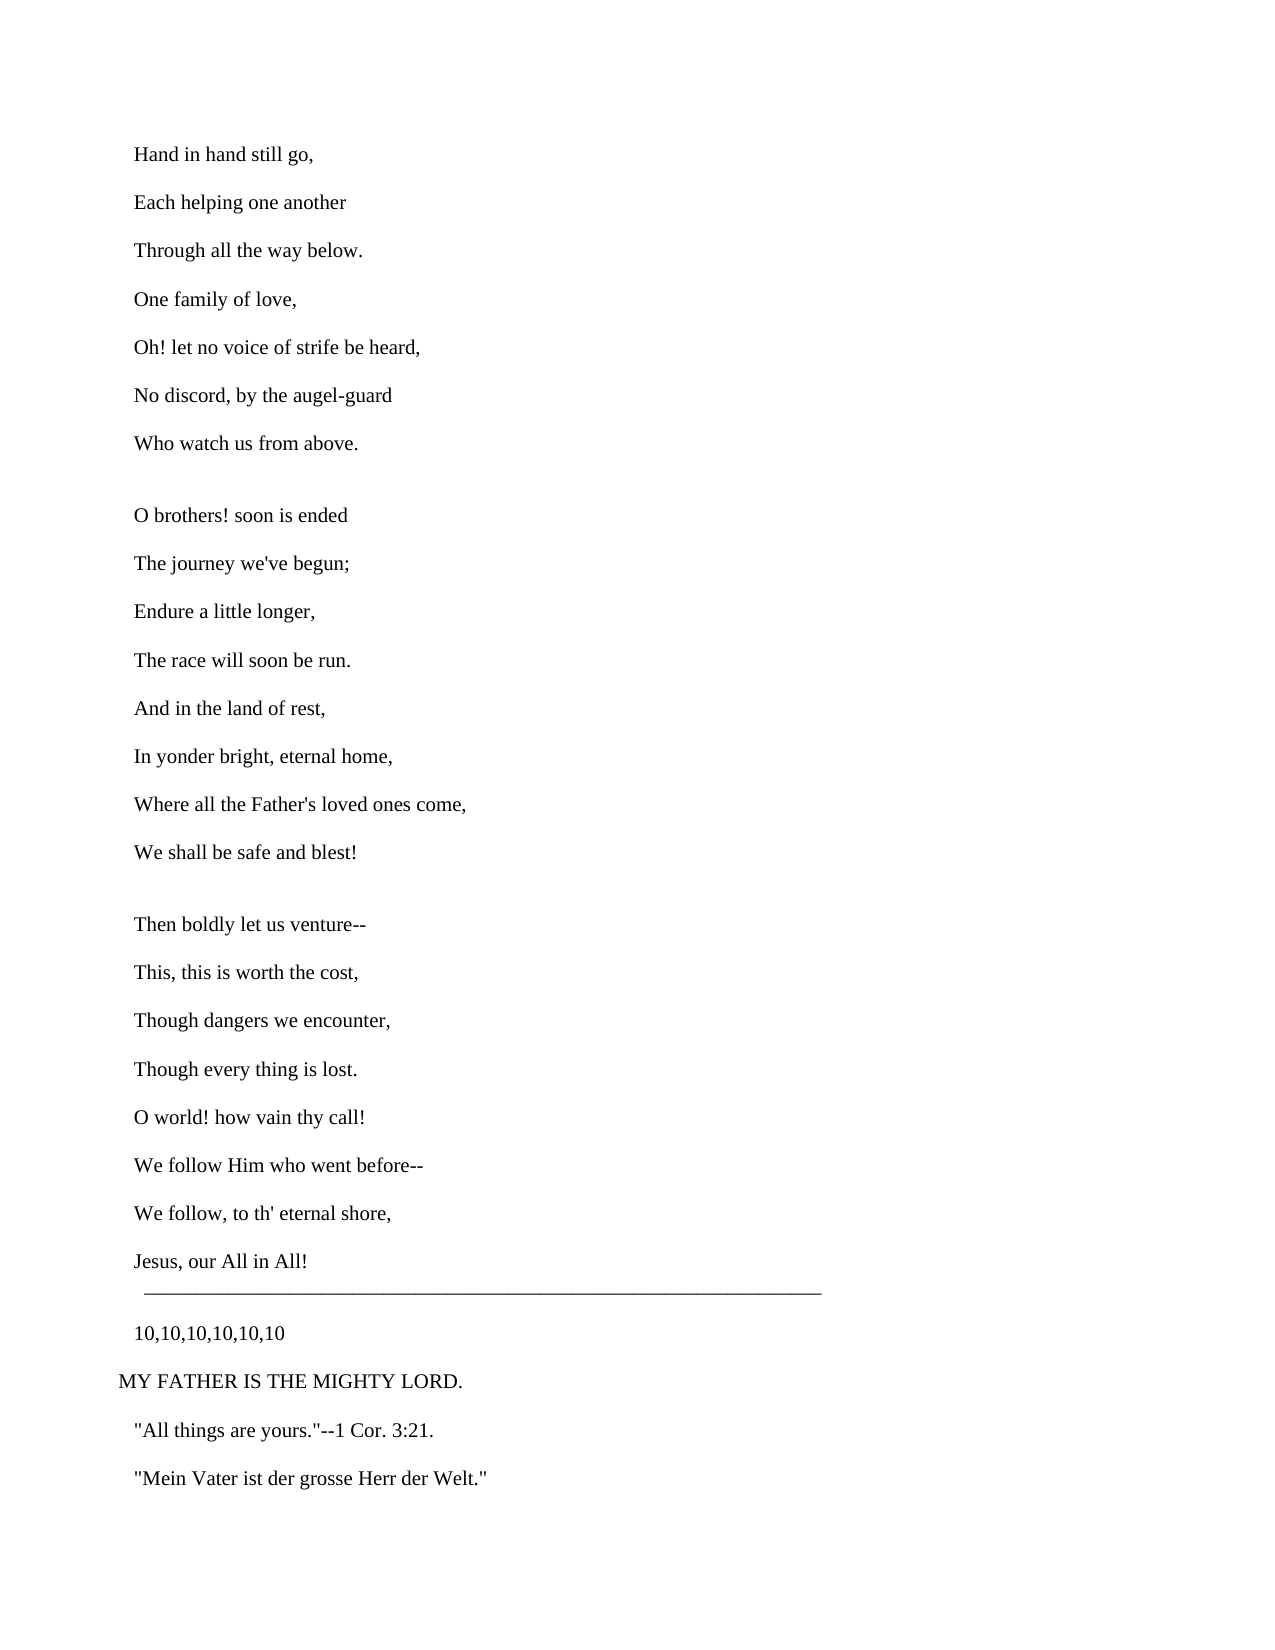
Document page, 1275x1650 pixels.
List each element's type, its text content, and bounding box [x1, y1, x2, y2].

text We follow Him who went before-- [118, 1153, 1157, 1177]
text In yonder bright, eternal home, [118, 744, 1157, 768]
text Then boldly let us venture-- [118, 912, 1157, 936]
text O brothers! soon is ended [118, 503, 1157, 527]
text The race will soon be run. [118, 647, 1157, 672]
text 10,10,10,10,10,10 [118, 1321, 1157, 1345]
text Hand in hand still go, [118, 142, 1157, 166]
text Each helping one another [118, 190, 1157, 214]
text Through all the way below. [118, 238, 1157, 262]
text Endure a little longer, [118, 599, 1157, 623]
text This, this is worth the cost, [118, 960, 1157, 984]
text And in the land of rest, [118, 696, 1157, 720]
text Though dangers we encounter, [118, 1008, 1157, 1032]
text We follow, to th' eternal shore, [118, 1201, 1157, 1225]
text "All things are yours."--1 Cor. 3:21. [118, 1417, 1157, 1442]
text Though every thing is lost. [118, 1057, 1157, 1081]
text No discord, by the augel-guard [118, 383, 1157, 407]
text Who watch us from above. [118, 431, 1157, 455]
text Jesus, our All in All! [118, 1249, 1157, 1273]
text Where all the Father's loved ones come, [118, 792, 1157, 816]
text We shall be safe and blest! [118, 840, 1157, 864]
text "Mein Vater ist der grosse Herr der Welt." [118, 1466, 1157, 1490]
text MY FATHER IS THE MIGHTY LORD. [118, 1369, 1157, 1393]
text One family of love, [118, 287, 1157, 311]
text _________________________________________________________________ [118, 1273, 1157, 1297]
text Oh! let no voice of strife be heard, [118, 335, 1157, 359]
text O world! how vain thy call! [118, 1105, 1157, 1129]
text The journey we've begun; [118, 551, 1157, 575]
